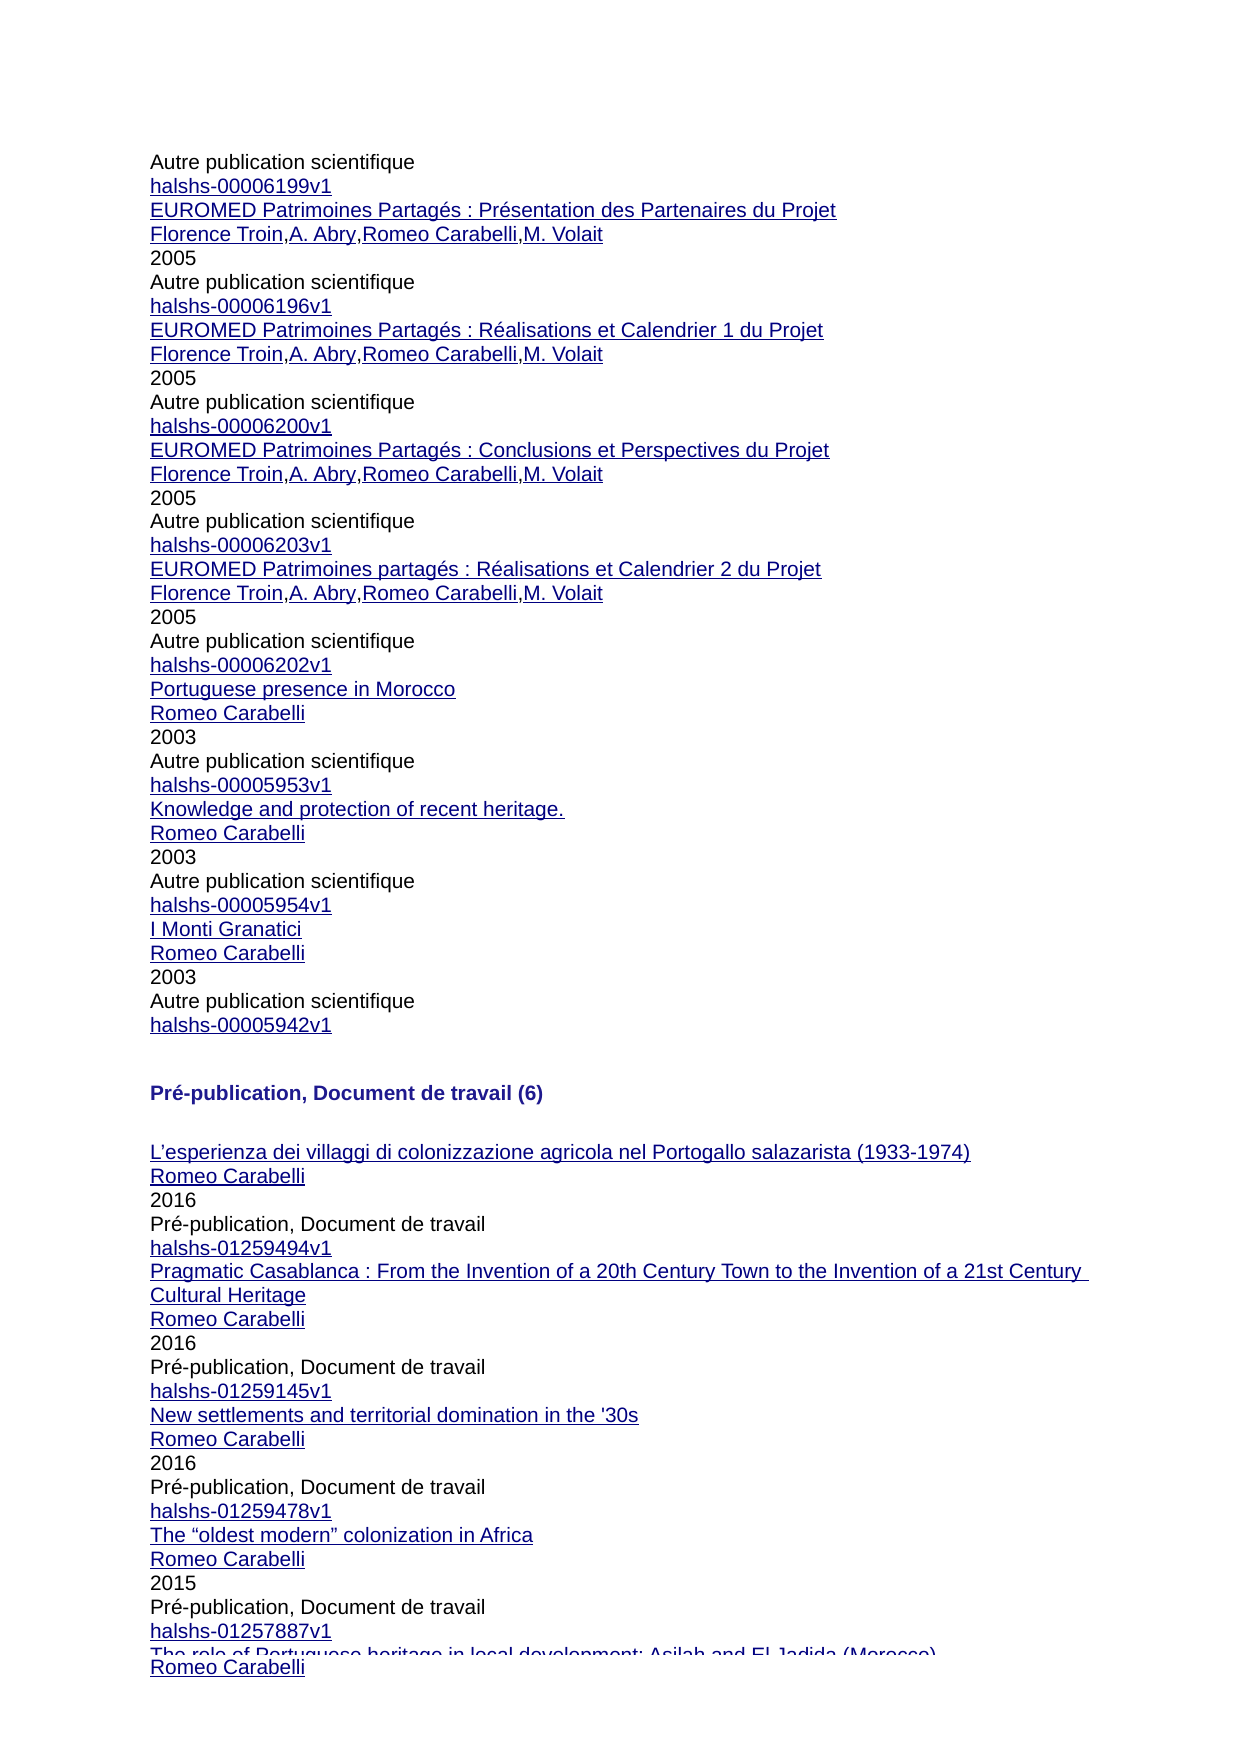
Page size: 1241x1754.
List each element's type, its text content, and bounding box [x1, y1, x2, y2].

table_cell EUROMED Patrimoines Partagés : Réalisations et Calendrier 1 du Projet Florence Troin,A. Abry,Romeo Carabelli,M. Volait 2005 Autre publication scientifique halshs-00006200v1 [150, 318, 1090, 437]
table_cell New settlements and territorial domination in the '30s Romeo Carabelli 2016 Pré-publication, Document de travail halshs-01259478v1 [150, 1403, 1090, 1523]
table_cell I Monti Granatici Romeo Carabelli 2003 Autre publication scientifique halshs-00005942v1 [150, 917, 1090, 1036]
table_cell EUROMED Patrimoines Partagés : Objectifs du Projet Florence Troin,A. Abry,Romeo Carabelli,M. Volait 2005 Autre publication scientifique halshs-00006199v1 [150, 150, 1090, 198]
table_cell Knowledge and protection of recent heritage. Romeo Carabelli 2003 Autre publication scientifique halshs-00005954v1 [150, 797, 1090, 917]
subtitle Pré-publication, Document de travail (6) [150, 1081, 1090, 1105]
table_cell Pragmatic Casablanca : From the Invention of a 20th Century Town to the Invention of a 21st Century Cultural Heritage Romeo Carabelli 2016 Pré-publication, Document de travail halshs-01259145v1 [150, 1259, 1090, 1403]
table_cell The role of Portuguese heritage in local development: Asilah and El Jadida (Morocco) Romeo Carabelli [150, 1643, 1090, 1679]
table_cell Portuguese presence in Morocco Romeo Carabelli 2003 Autre publication scientifique halshs-00005953v1 [150, 677, 1090, 797]
table_cell The “oldest modern” colonization in Africa Romeo Carabelli 2015 Pré-publication, Document de travail halshs-01257887v1 [150, 1523, 1090, 1643]
table_header L’esperienza dei villaggi di colonizzazione agricola nel Portogallo salazarista (1933-1974) Romeo Carabelli 2016 Pré-publication, Document de travail halshs-01259494v1 [150, 1140, 1090, 1259]
table_cell EUROMED Patrimoines Partagés : Conclusions et Perspectives du Projet Florence Troin,A. Abry,Romeo Carabelli,M. Volait 2005 Autre publication scientifique halshs-00006203v1 [150, 438, 1090, 557]
table_cell EUROMED Patrimoines Partagés : Présentation des Partenaires du Projet Florence Troin,A. Abry,Romeo Carabelli,M. Volait 2005 Autre publication scientifique halshs-00006196v1 [150, 198, 1090, 318]
table_cell EUROMED Patrimoines partagés : Réalisations et Calendrier 2 du Projet Florence Troin,A. Abry,Romeo Carabelli,M. Volait 2005 Autre publication scientifique halshs-00006202v1 [150, 557, 1090, 677]
